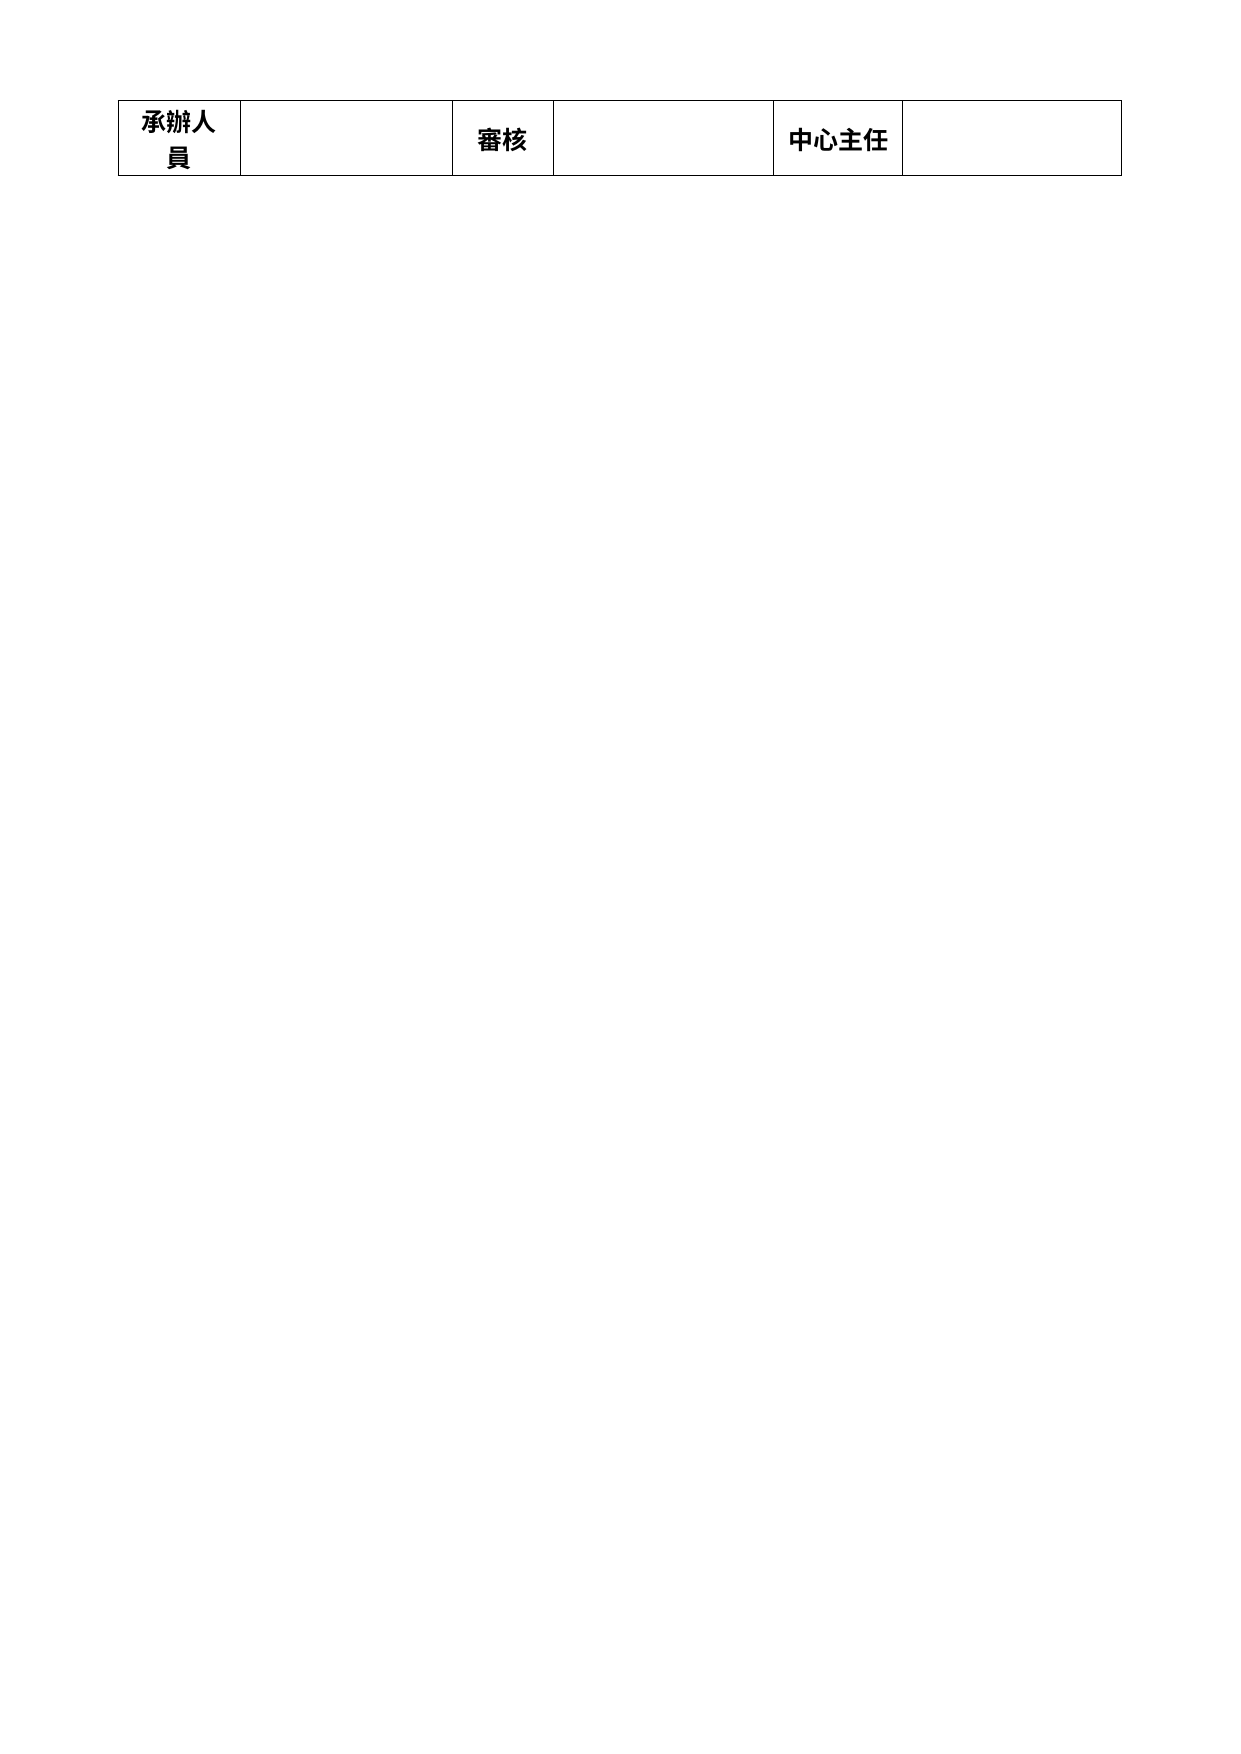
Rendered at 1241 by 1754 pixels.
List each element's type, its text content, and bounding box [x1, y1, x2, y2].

table_cell [554, 101, 773, 175]
table_cell 審核 [453, 101, 553, 175]
table_cell 承辦人員 [119, 101, 240, 175]
table_cell [241, 101, 452, 175]
table_cell [903, 101, 1121, 175]
table_cell 中心主任 [774, 101, 902, 175]
